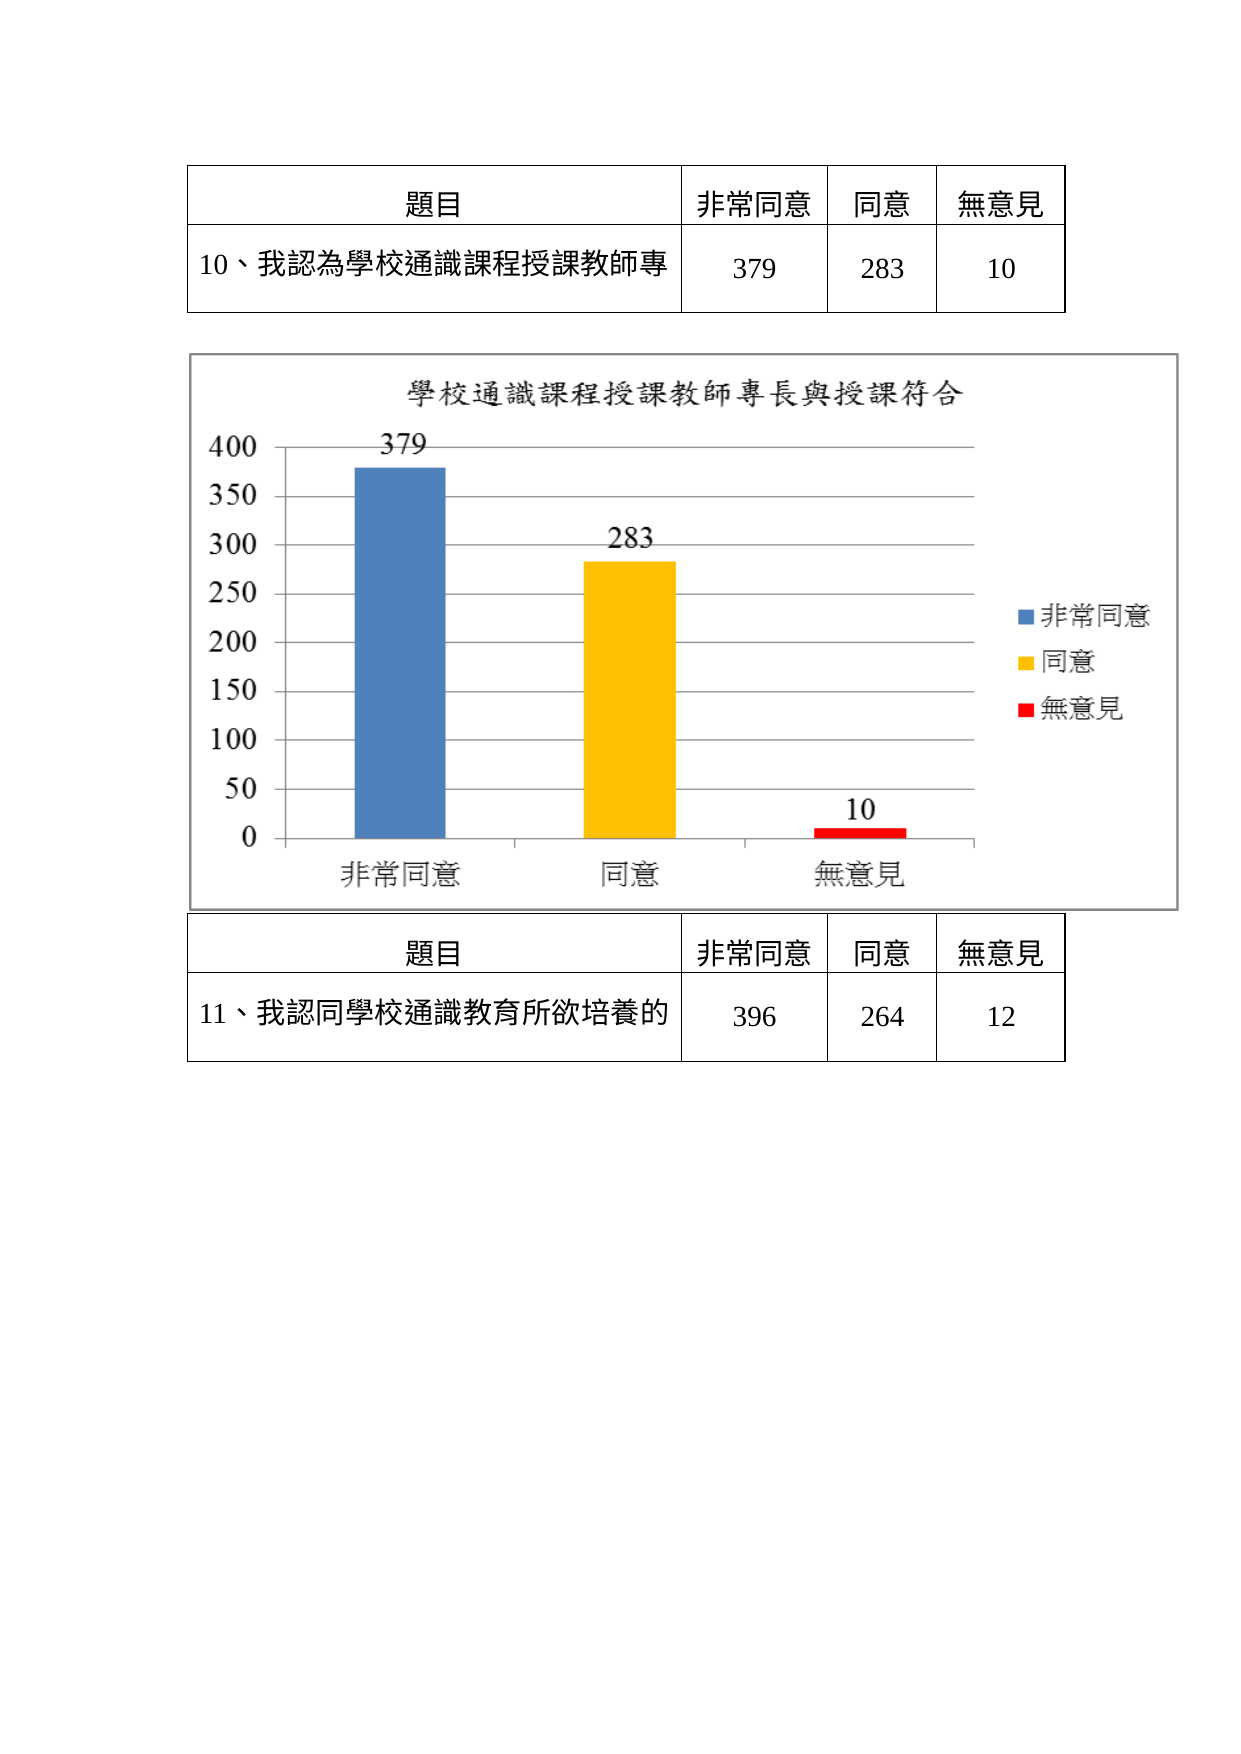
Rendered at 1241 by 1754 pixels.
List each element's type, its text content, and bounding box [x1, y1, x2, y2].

table_header 非常同意 [682, 166, 827, 223]
table_header 非常同意 [682, 914, 827, 972]
table_cell 12 [937, 973, 1064, 1061]
table_cell 379 [682, 225, 827, 312]
table_header 同意 [828, 914, 936, 972]
table_cell 396 [682, 973, 827, 1061]
table_header 無意見 [937, 166, 1064, 223]
table_header 同意 [828, 166, 936, 223]
table_cell 264 [828, 973, 936, 1061]
table_cell 11、我認同學校通識教育所欲培養的八大核心能力。 [188, 973, 681, 1061]
table_cell 10 [937, 225, 1064, 312]
table_cell 283 [828, 225, 936, 312]
table_header 題目 [188, 914, 681, 972]
table_cell 10、我認為學校通識課程授課教師專長與授課符合。 [188, 225, 681, 312]
picture [189, 353, 1179, 911]
table_header 題目 [188, 166, 681, 223]
table_header 無意見 [937, 914, 1064, 972]
